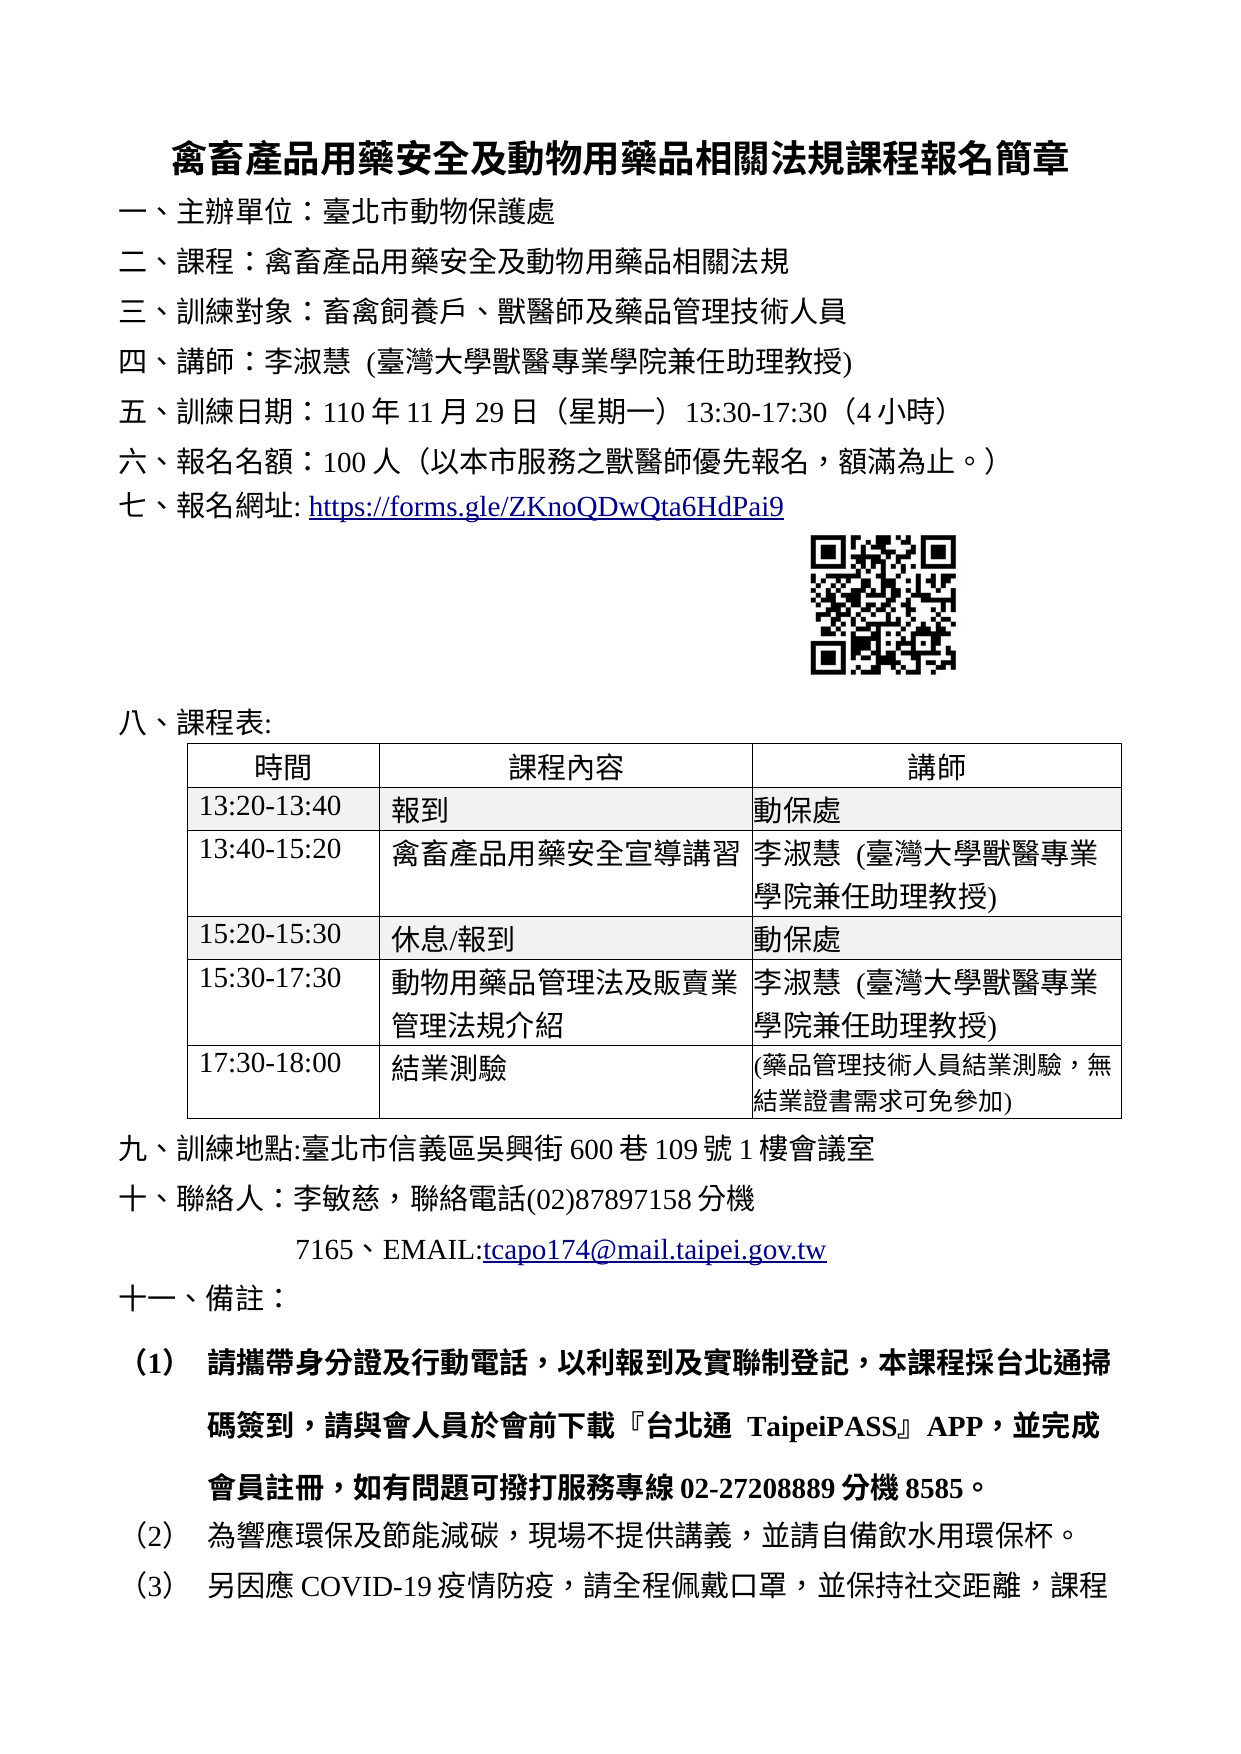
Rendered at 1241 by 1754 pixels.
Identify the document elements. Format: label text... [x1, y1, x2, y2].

table_cell 13:40-15:20 [188, 831, 379, 916]
text 禽畜產品用藥安全及動物用藥品相關法規課程報名簡章 [118, 133, 1122, 183]
table_cell 動保處 [753, 917, 1121, 959]
text 一、主辦單位：臺北市動物保護處 [118, 183, 1122, 233]
table_cell 休息/報到 [380, 917, 752, 959]
text 三、訓練對象：畜禽飼養戶、獸醫師及藥品管理技術人員 [118, 283, 1122, 333]
text 六、報名名額：100人（以本市服務之獸醫師優先報名，額滿為止。） [118, 433, 1122, 483]
table_cell 禽畜產品用藥安全宣導講習 [380, 831, 752, 916]
text 七、報名網址: https://forms.gle/ZKnoQDwQta6HdPai9 [118, 483, 1122, 693]
table_header 時間 [188, 744, 379, 787]
list 另因應COVID-19疫情防疫，請全程佩戴口罩，並保持社交距離，課程 [118, 1557, 1122, 1607]
table_header 課程內容 [380, 744, 752, 787]
table_cell 動保處 [753, 788, 1121, 830]
text 九、訓練地點:臺北市信義區吳興街600巷109號1樓會議室 [118, 1119, 1122, 1169]
table_cell 17:30-18:00 [188, 1046, 379, 1118]
table_cell 15:20-15:30 [188, 917, 379, 959]
text 十一、備註： [118, 1269, 1122, 1319]
table_cell 結業測驗 [380, 1046, 752, 1118]
table_header 講師 [753, 744, 1121, 787]
text 十、聯絡人：李敏慈，聯絡電話(02)87897158分機7165、EMAIL:tcapo174@mail.taipei.gov.tw [118, 1169, 1122, 1269]
table_cell (藥品管理技術人員結業測驗，無結業證書需求可免參加) [753, 1046, 1121, 1118]
text 五、訓練日期：110年11月29日（星期一）13:30-17:30（4小時） [118, 383, 1122, 433]
table_cell 13:20-13:40 [188, 788, 379, 830]
text 八、課程表: [118, 693, 1122, 743]
text 二、課程：禽畜產品用藥安全及動物用藥品相關法規 [118, 233, 1122, 283]
table_cell 報到 [380, 788, 752, 830]
list 請攜帶身分證及行動電話，以利報到及實聯制登記，本課程採台北通掃碼簽到，請與會人員於會前下載『台北通 TaipeiPASS』APP，並完成會員註冊，如有問題可撥打服務專線02-27208889分機8585。 [118, 1319, 1122, 1507]
text 四、講師：李淑慧 (臺灣大學獸醫專業學院兼任助理教授) [118, 333, 1122, 383]
table_cell 李淑慧 (臺灣大學獸醫專業學院兼任助理教授) [753, 831, 1121, 916]
table_cell 動物用藥品管理法及販賣業管理法規介紹 [380, 960, 752, 1044]
table_cell 李淑慧 (臺灣大學獸醫專業學院兼任助理教授) [753, 960, 1121, 1044]
list 為響應環保及節能減碳，現場不提供講義，並請自備飲水用環保杯。 [118, 1507, 1122, 1557]
table_cell 15:30-17:30 [188, 960, 379, 1044]
